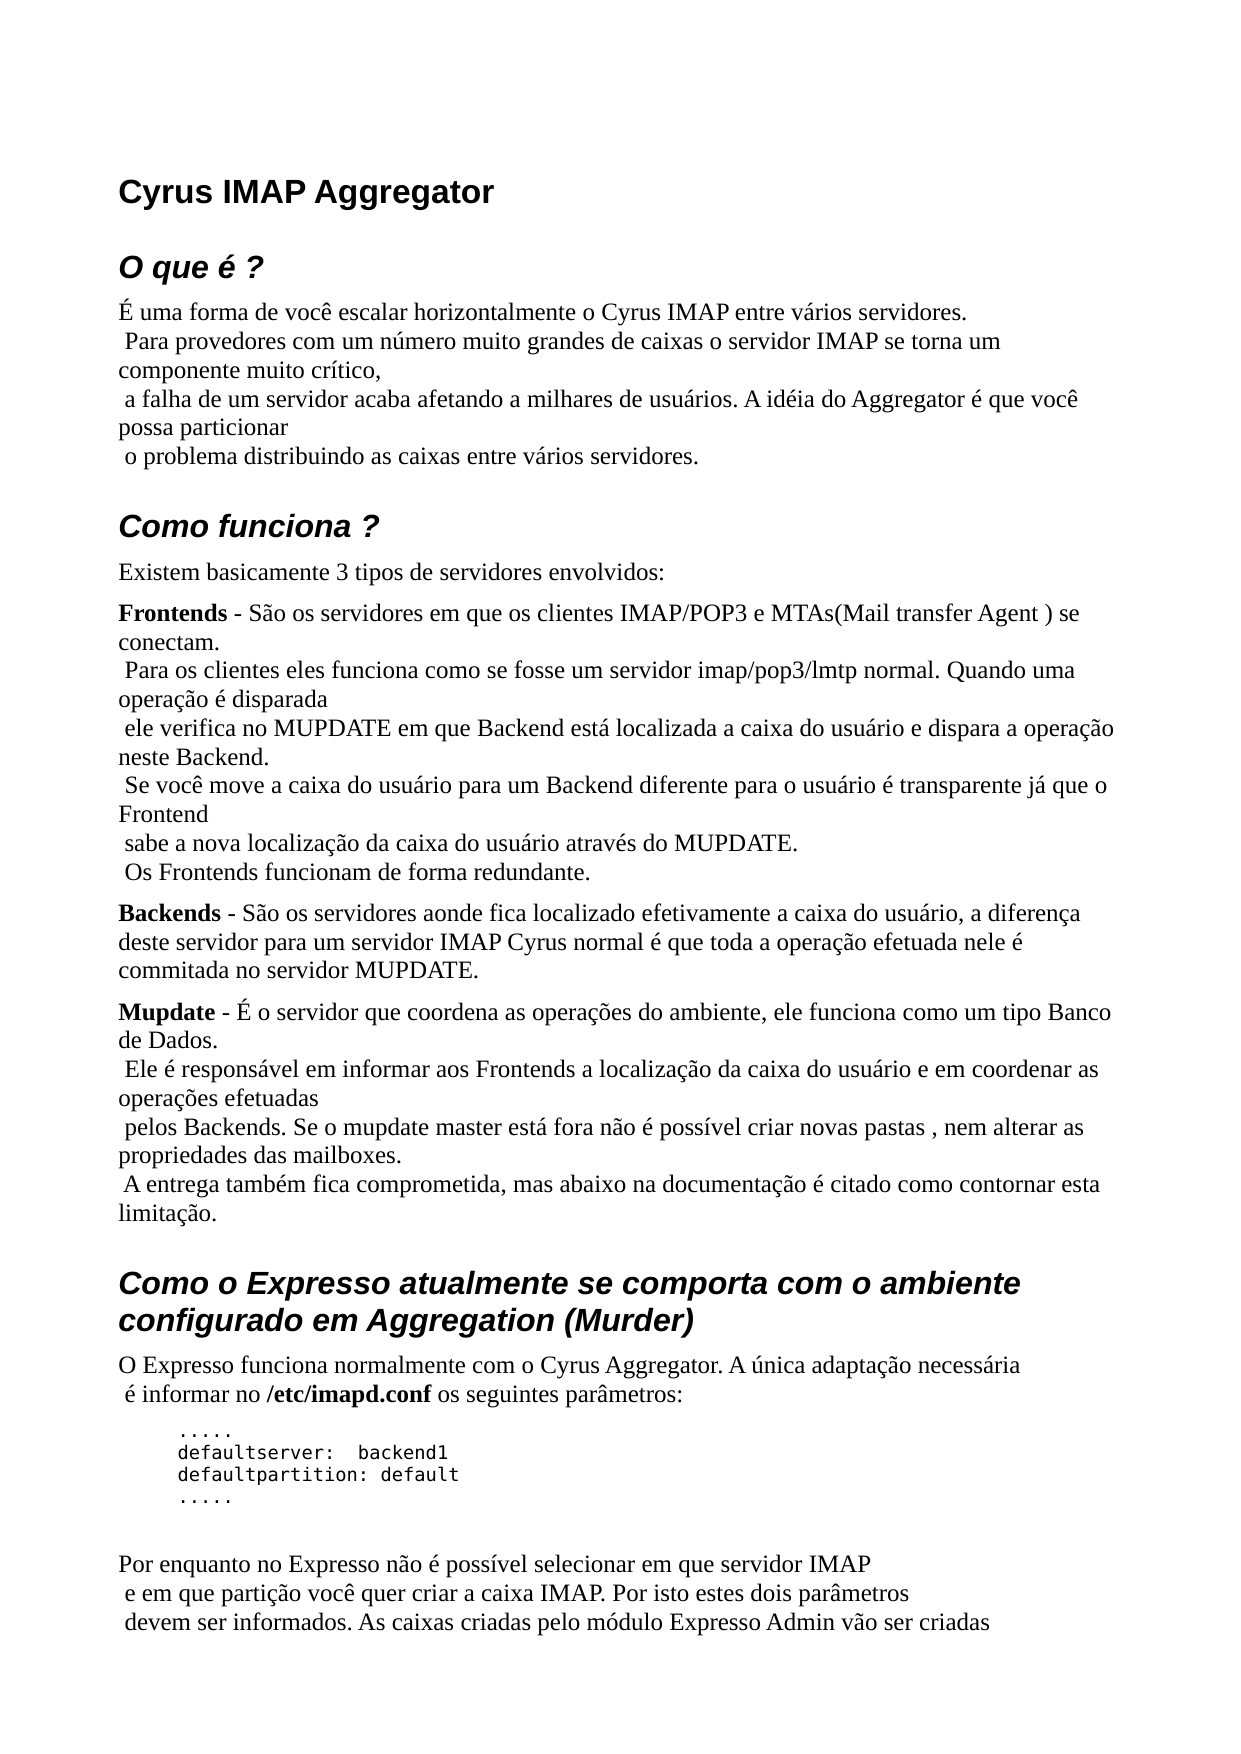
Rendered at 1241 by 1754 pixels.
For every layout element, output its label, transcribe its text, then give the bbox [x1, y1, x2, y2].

text Backends - São os servidores aonde fica localizado efetivamente a caixa do usuário, a diferença deste servidor para um servidor IMAP Cyrus normal é que toda a operação efetuada nele é commitada no servidor MUPDATE. [118, 898, 1122, 984]
text ..... defaultserver: backend1 defaultpartition: default ..... [177, 1421, 1063, 1508]
text É uma forma de você escalar horizontalmente o Cyrus IMAP entre vários servidores. Para provedores com um número muito grandes de caixas o servidor IMAP se torna um componente muito crítico, a falha de um servidor acaba afetando a milhares de usuários. A idéia do Aggregator é que você possa particionar o problema distribuindo as caixas entre vários servidores. [118, 297, 1122, 470]
subtitle O que é ? [118, 248, 1122, 285]
subtitle Como funciona ? [118, 507, 1122, 544]
text Por enquanto no Expresso não é possível selecionar em que servidor IMAP e em que partição você quer criar a caixa IMAP. Por isto estes dois parâmetros devem ser informados. As caixas criadas pelo módulo Expresso Admin vão ser criadas [118, 1549, 1122, 1636]
text O Expresso funciona normalmente com o Cyrus Aggregator. A única adaptação necessária é informar no /etc/imapd.conf os seguintes parâmetros: [118, 1351, 1122, 1408]
text Existem basicamente 3 tipos de servidores envolvidos: [118, 557, 1122, 586]
subtitle Cyrus IMAP Aggregator [118, 172, 1122, 211]
subtitle Como o Expresso atualmente se comporta com o ambiente configurado em Aggregation (Murder) [118, 1264, 1122, 1338]
text Mupdate - É o servidor que coordena as operações do ambiente, ele funciona como um tipo Banco de Dados. Ele é responsável em informar aos Frontends a localização da caixa do usuário e em coordenar as operações efetuadas pelos Backends. Se o mupdate master está fora não é possível criar novas pastas , nem alterar as propriedades das mailboxes. A entrega também fica comprometida, mas abaixo na documentação é citado como contornar esta limitação. [118, 997, 1122, 1227]
text Frontends - São os servidores em que os clientes IMAP/POP3 e MTAs(Mail transfer Agent ) se conectam. Para os clientes eles funciona como se fosse um servidor imap/pop3/lmtp normal. Quando uma operação é disparada ele verifica no MUPDATE em que Backend está localizada a caixa do usuário e dispara a operação neste Backend. Se você move a caixa do usuário para um Backend diferente para o usuário é transparente já que o Frontend sabe a nova localização da caixa do usuário através do MUPDATE. Os Frontends funcionam de forma redundante. [118, 598, 1122, 886]
